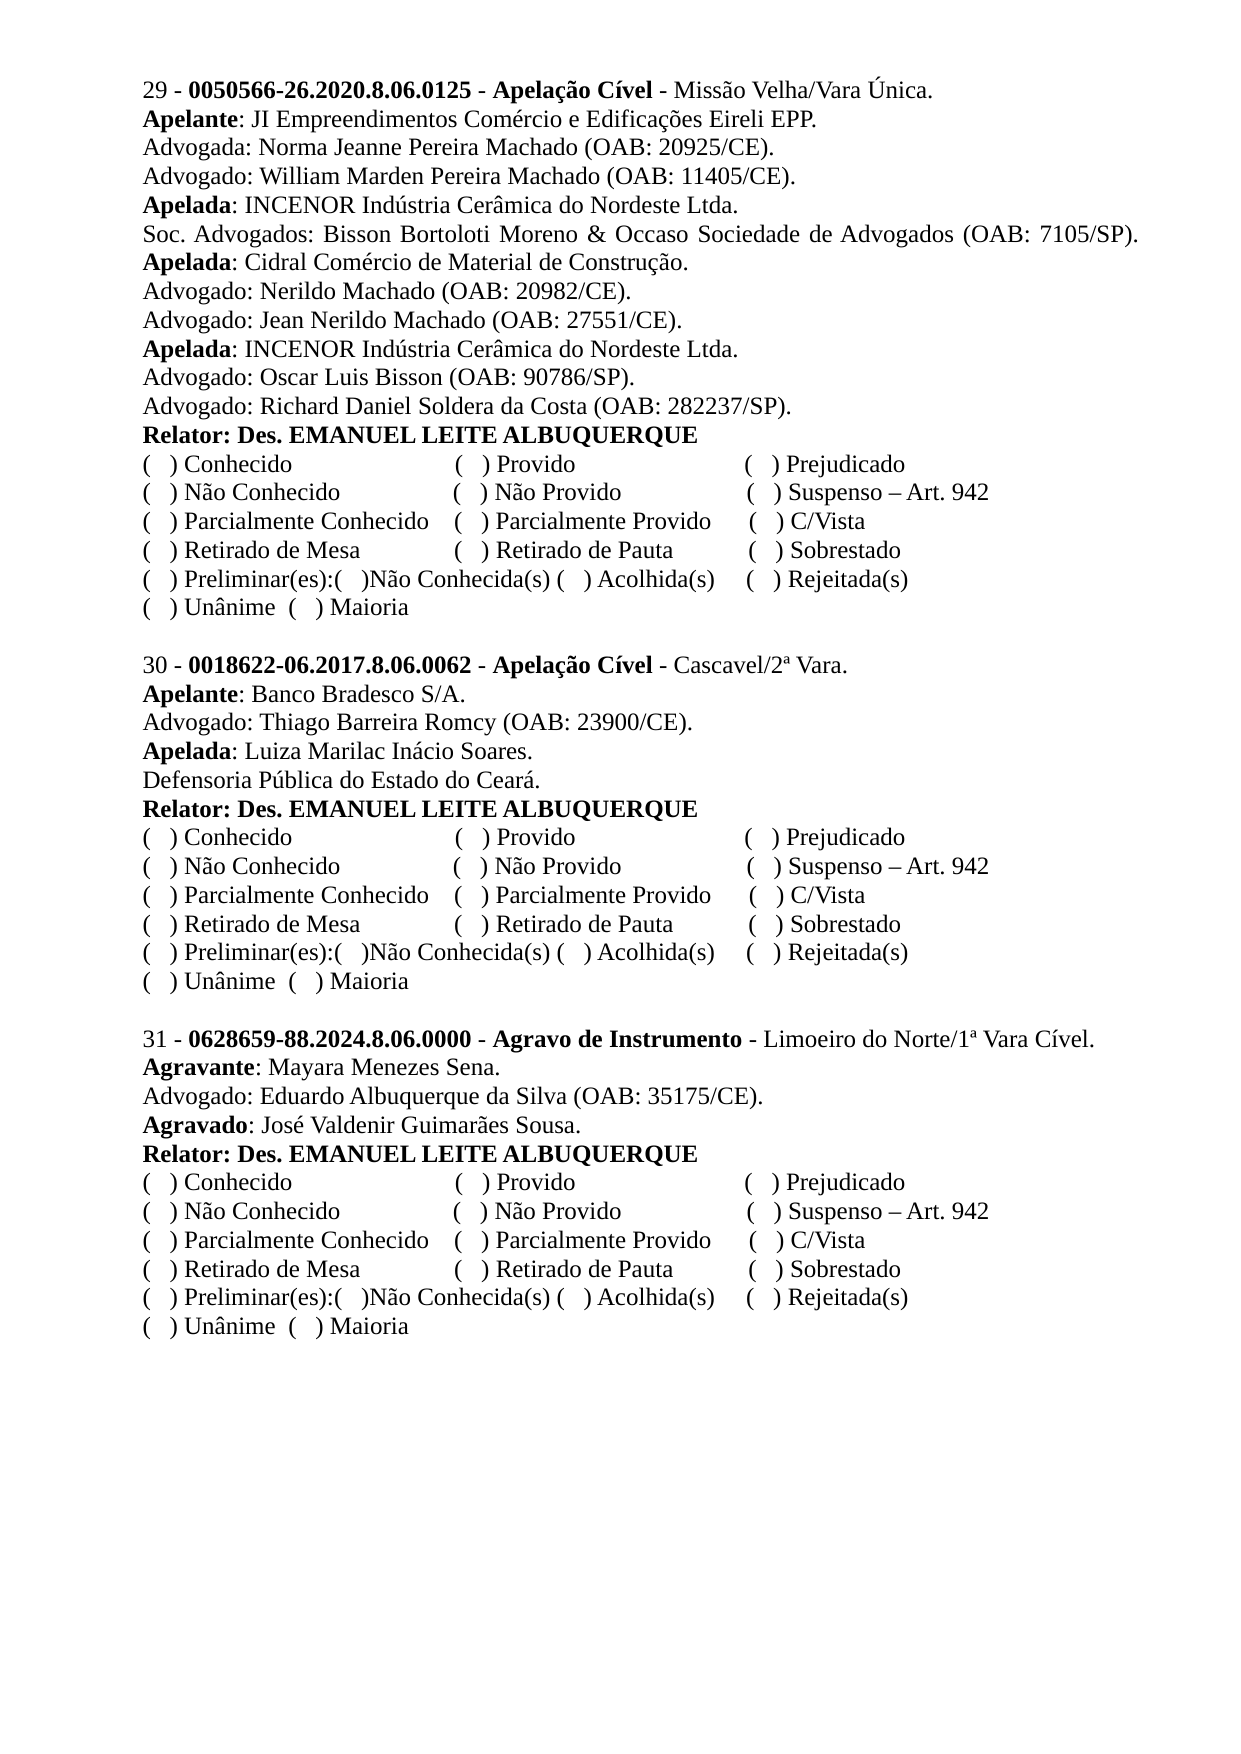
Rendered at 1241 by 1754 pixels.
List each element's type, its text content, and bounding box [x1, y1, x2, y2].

text Advogado: Jean Nerildo Machado (OAB: 27551/CE). [142, 305, 1141, 334]
text ( ) Preliminar(es):( )Não Conhecida(s) ( ) Acolhida(s) ( ) Rejeitada(s) [142, 937, 1158, 966]
text ( ) Conhecido ( ) Provido ( ) Prejudicado [142, 449, 1141, 477]
text ( ) Conhecido ( ) Provido ( ) Prejudicado [142, 1167, 1141, 1196]
text ( ) Retirado de Mesa ( ) Retirado de Pauta ( ) Sobrestado [142, 1254, 1158, 1282]
text Apelada: INCENOR Indústria Cerâmica do Nordeste Ltda. [142, 334, 1141, 362]
text ( ) Não Conhecido ( ) Não Provido ( ) Suspenso – Art. 942 [142, 477, 1158, 506]
text 29 - 0050566-26.2020.8.06.0125 - Apelação Cível - Missão Velha/Vara Única. [142, 75, 1141, 104]
text Agravado: José Valdenir Guimarães Sousa. [142, 1110, 1141, 1139]
text 30 - 0018622-06.2017.8.06.0062 - Apelação Cível - Cascavel/2ª Vara. [142, 650, 1141, 679]
text Advogado: Thiago Barreira Romcy (OAB: 23900/CE). [142, 707, 1141, 736]
text ( ) Conhecido ( ) Provido ( ) Prejudicado [142, 822, 1141, 851]
text Apelada: INCENOR Indústria Cerâmica do Nordeste Ltda. [142, 190, 1141, 219]
text Advogado: Oscar Luis Bisson (OAB: 90786/SP). [142, 362, 1141, 391]
text ( ) Unânime ( ) Maioria [142, 592, 1158, 621]
text Advogado: Nerildo Machado (OAB: 20982/CE). [142, 276, 1141, 305]
text Apelada: Luiza Marilac Inácio Soares. [142, 736, 1141, 765]
text 31 - 0628659-88.2024.8.06.0000 - Agravo de Instrumento - Limoeiro do Norte/1ª Vara Cível. [142, 1024, 1141, 1052]
text Agravante: Mayara Menezes Sena. [142, 1052, 1141, 1081]
text Defensoria Pública do Estado do Ceará. [142, 765, 1141, 794]
text ( ) Preliminar(es):( )Não Conhecida(s) ( ) Acolhida(s) ( ) Rejeitada(s) [142, 564, 1158, 592]
text ( ) Parcialmente Conhecido ( ) Parcialmente Provido ( ) C/Vista [142, 880, 1158, 909]
text ( ) Retirado de Mesa ( ) Retirado de Pauta ( ) Sobrestado [142, 535, 1158, 564]
text Apelante: Banco Bradesco S/A. [142, 679, 1141, 707]
text ( ) Parcialmente Conhecido ( ) Parcialmente Provido ( ) C/Vista [142, 1225, 1158, 1254]
text Relator: Des. EMANUEL LEITE ALBUQUERQUE [142, 420, 1141, 449]
text ( ) Unânime ( ) Maioria [142, 966, 1158, 995]
text Relator: Des. EMANUEL LEITE ALBUQUERQUE [142, 1139, 1141, 1167]
text ( ) Não Conhecido ( ) Não Provido ( ) Suspenso – Art. 942 [142, 1196, 1158, 1225]
text Advogado: Eduardo Albuquerque da Silva (OAB: 35175/CE). [142, 1081, 1141, 1110]
text Advogada: Norma Jeanne Pereira Machado (OAB: 20925/CE). [142, 132, 1141, 161]
text ( ) Retirado de Mesa ( ) Retirado de Pauta ( ) Sobrestado [142, 909, 1158, 937]
text Apelante: JI Empreendimentos Comércio e Edificações Eireli EPP. [142, 104, 1141, 132]
text ( ) Não Conhecido ( ) Não Provido ( ) Suspenso – Art. 942 [142, 851, 1158, 880]
text ( ) Parcialmente Conhecido ( ) Parcialmente Provido ( ) C/Vista [142, 506, 1158, 535]
text Relator: Des. EMANUEL LEITE ALBUQUERQUE [142, 794, 1141, 822]
text Advogado: Richard Daniel Soldera da Costa (OAB: 282237/SP). [142, 391, 1141, 420]
text Advogado: William Marden Pereira Machado (OAB: 11405/CE). [142, 161, 1141, 190]
text ( ) Preliminar(es):( )Não Conhecida(s) ( ) Acolhida(s) ( ) Rejeitada(s) [142, 1282, 1158, 1311]
text Soc. Advogados: Bisson Bortoloti Moreno & Occaso Sociedade de Advogados (OAB: 7105/SP). Apelada: Cidral Comércio de Material de Construção. [142, 219, 1141, 276]
text ( ) Unânime ( ) Maioria [142, 1311, 1158, 1340]
